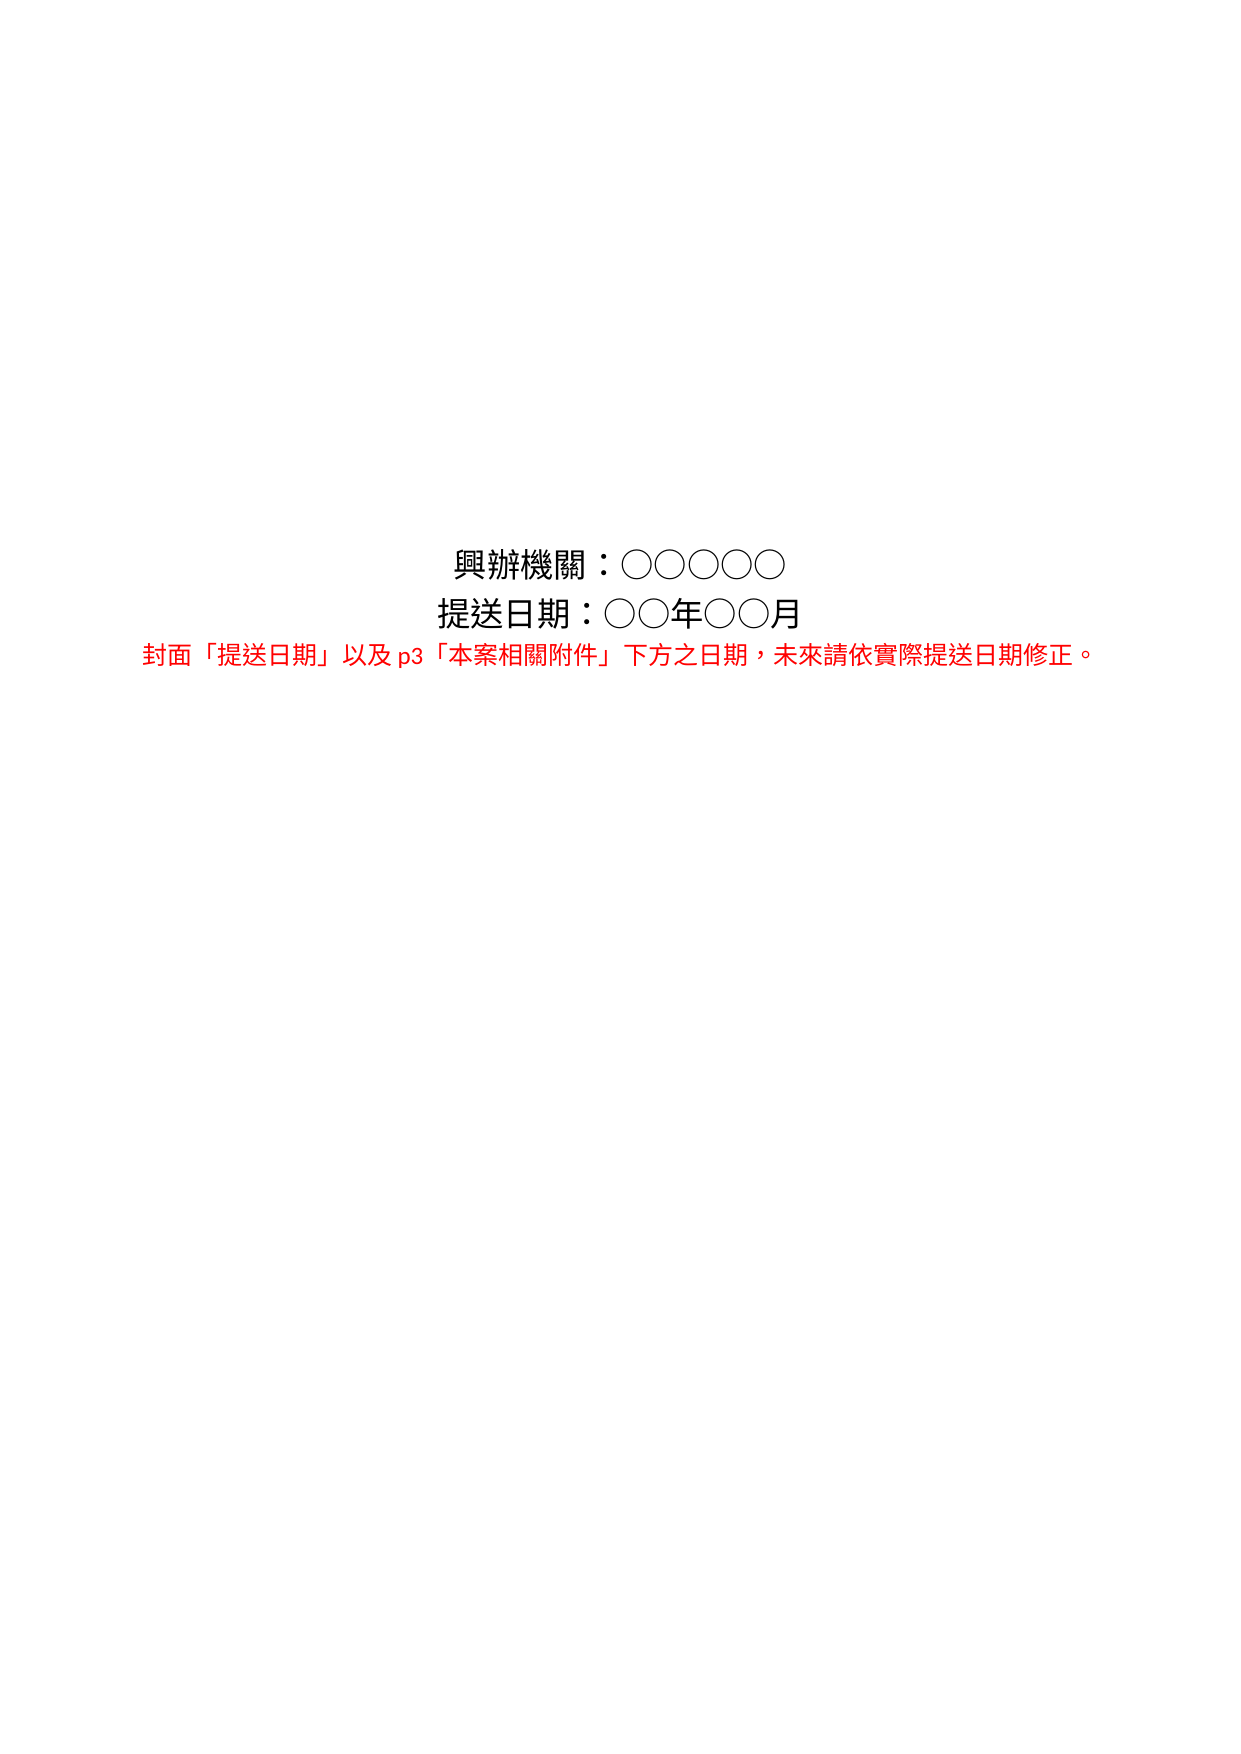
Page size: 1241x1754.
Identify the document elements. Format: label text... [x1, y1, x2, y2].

text 封面「提送日期」以及p3「本案相關附件」下方之日期，未來請依實際提送日期修正。 [75, 636, 1165, 672]
text 興辦機關：○○○○○ [75, 539, 1165, 587]
text 提送日期：○○年○○月 [75, 587, 1165, 636]
